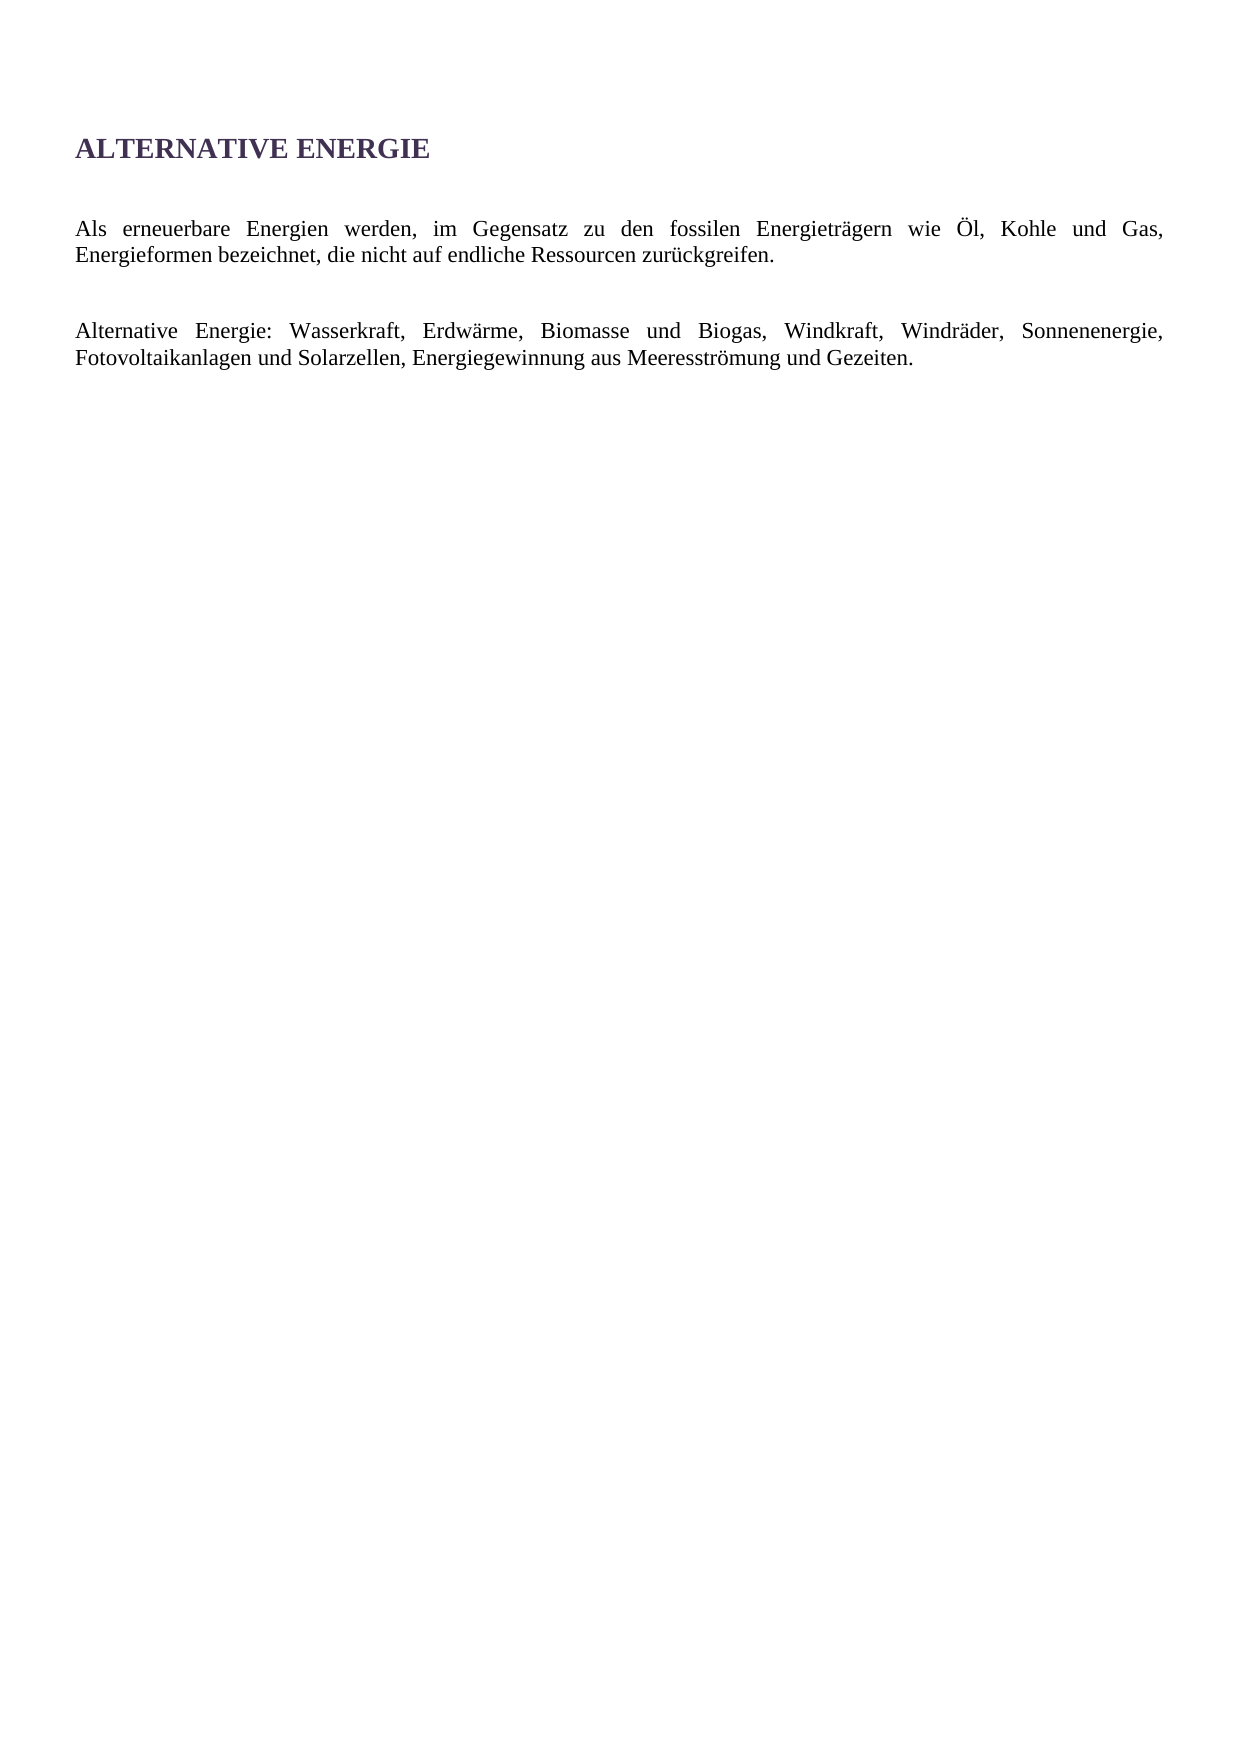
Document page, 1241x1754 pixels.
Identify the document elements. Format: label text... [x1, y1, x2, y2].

text Als erneuerbare Energien werden, im Gegensatz zu den fossilen Energieträgern wie Öl, Kohle und Gas, Energieformen bezeichnet, die nicht auf endliche Ressourcen zurückgreifen. [75, 215, 1165, 267]
subtitle ALTERNATIVE ENERGIE [75, 131, 1165, 165]
text Alternative Energie: Wasserkraft, Erdwärme, Biomasse und Biogas, Windkraft, Windräder, Sonnenenergie, Fotovoltaikanlagen und Solarzellen, Energiegewinnung aus Meeresströmung und Gezeiten. [75, 317, 1165, 370]
